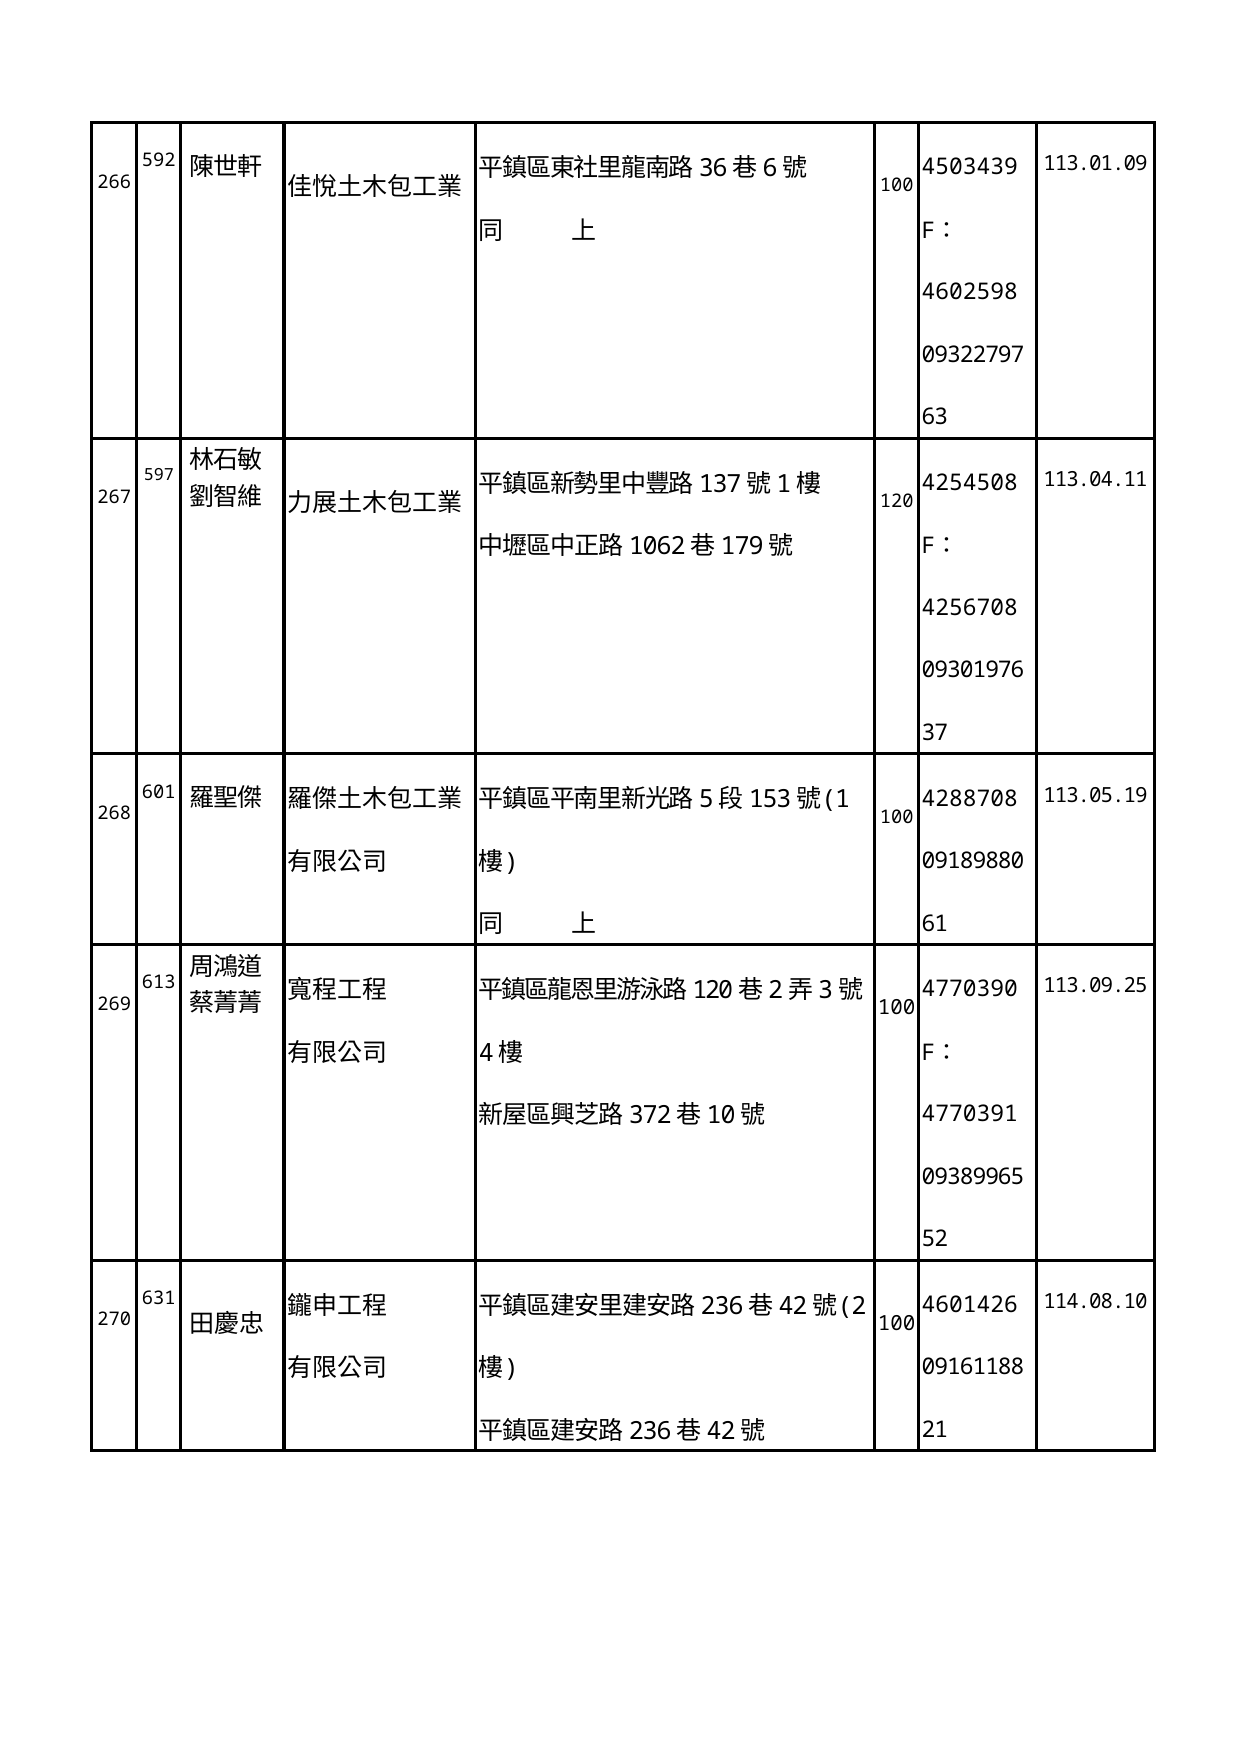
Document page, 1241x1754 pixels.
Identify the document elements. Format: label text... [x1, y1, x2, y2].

table_cell 田慶忠 [182, 1262, 282, 1449]
table_cell 613 [138, 946, 179, 1258]
table_cell 100 [876, 755, 917, 943]
table_cell 267 [93, 440, 135, 752]
table_cell 268 [93, 755, 135, 943]
table_cell 270 [93, 1262, 135, 1449]
table_cell 100 [876, 1262, 917, 1449]
table_cell 鑨申工程 有限公司 [286, 1262, 474, 1449]
table_cell 羅聖傑 [182, 755, 282, 943]
table_cell 269 [93, 946, 135, 1258]
table_cell 266 [93, 124, 135, 437]
table_cell 4288708 0918988061 [920, 755, 1035, 943]
table_cell 113.04.11 [1038, 440, 1153, 752]
table_cell 羅傑土木包工業 有限公司 [286, 755, 474, 943]
table_cell 陳世軒 [182, 124, 282, 437]
table_cell 100 [876, 946, 917, 1258]
table_cell 113.09.25 [1038, 946, 1153, 1258]
table_cell 113.05.19 [1038, 755, 1153, 943]
table_cell 力展土木包工業 [286, 440, 474, 752]
table_cell 平鎮區建安里建安路236巷42號(2樓) 平鎮區建安路236巷42號 [477, 1262, 873, 1449]
table_cell 601 [138, 755, 179, 943]
table_cell 佳悅土木包工業 [286, 124, 474, 437]
table_cell 113.01.09 [1038, 124, 1153, 437]
table_cell 4503439 F：4602598 0932279763 [920, 124, 1035, 437]
table_cell 林石敏劉智維 [182, 440, 282, 752]
table_cell 平鎮區龍恩里游泳路120巷2弄3號4樓 新屋區興芝路372巷10號 [477, 946, 873, 1258]
table_cell 4601426 0916118821 [920, 1262, 1035, 1449]
table_cell 4254508 F：4256708 0930197637 [920, 440, 1035, 752]
table_cell 平鎮區平南里新光路5段153號(1樓) 同 上 [477, 755, 873, 943]
table_cell 592 [138, 124, 179, 437]
table_cell 100 [876, 124, 917, 437]
table_cell 寬程工程 有限公司 [286, 946, 474, 1258]
table_cell 120 [876, 440, 917, 752]
table_cell 631 [138, 1262, 179, 1449]
table_cell 周鴻道 蔡菁菁 [182, 946, 282, 1258]
table_cell 4770390 F：4770391 0938996552 [920, 946, 1035, 1258]
table_cell 597 [138, 440, 179, 752]
table_cell 平鎮區東社里龍南路36巷6號 同 上 [477, 124, 873, 437]
table_cell 平鎮區新勢里中豐路137號1樓 中壢區中正路1062巷179號 [477, 440, 873, 752]
table_cell 114.08.10 [1038, 1262, 1153, 1449]
